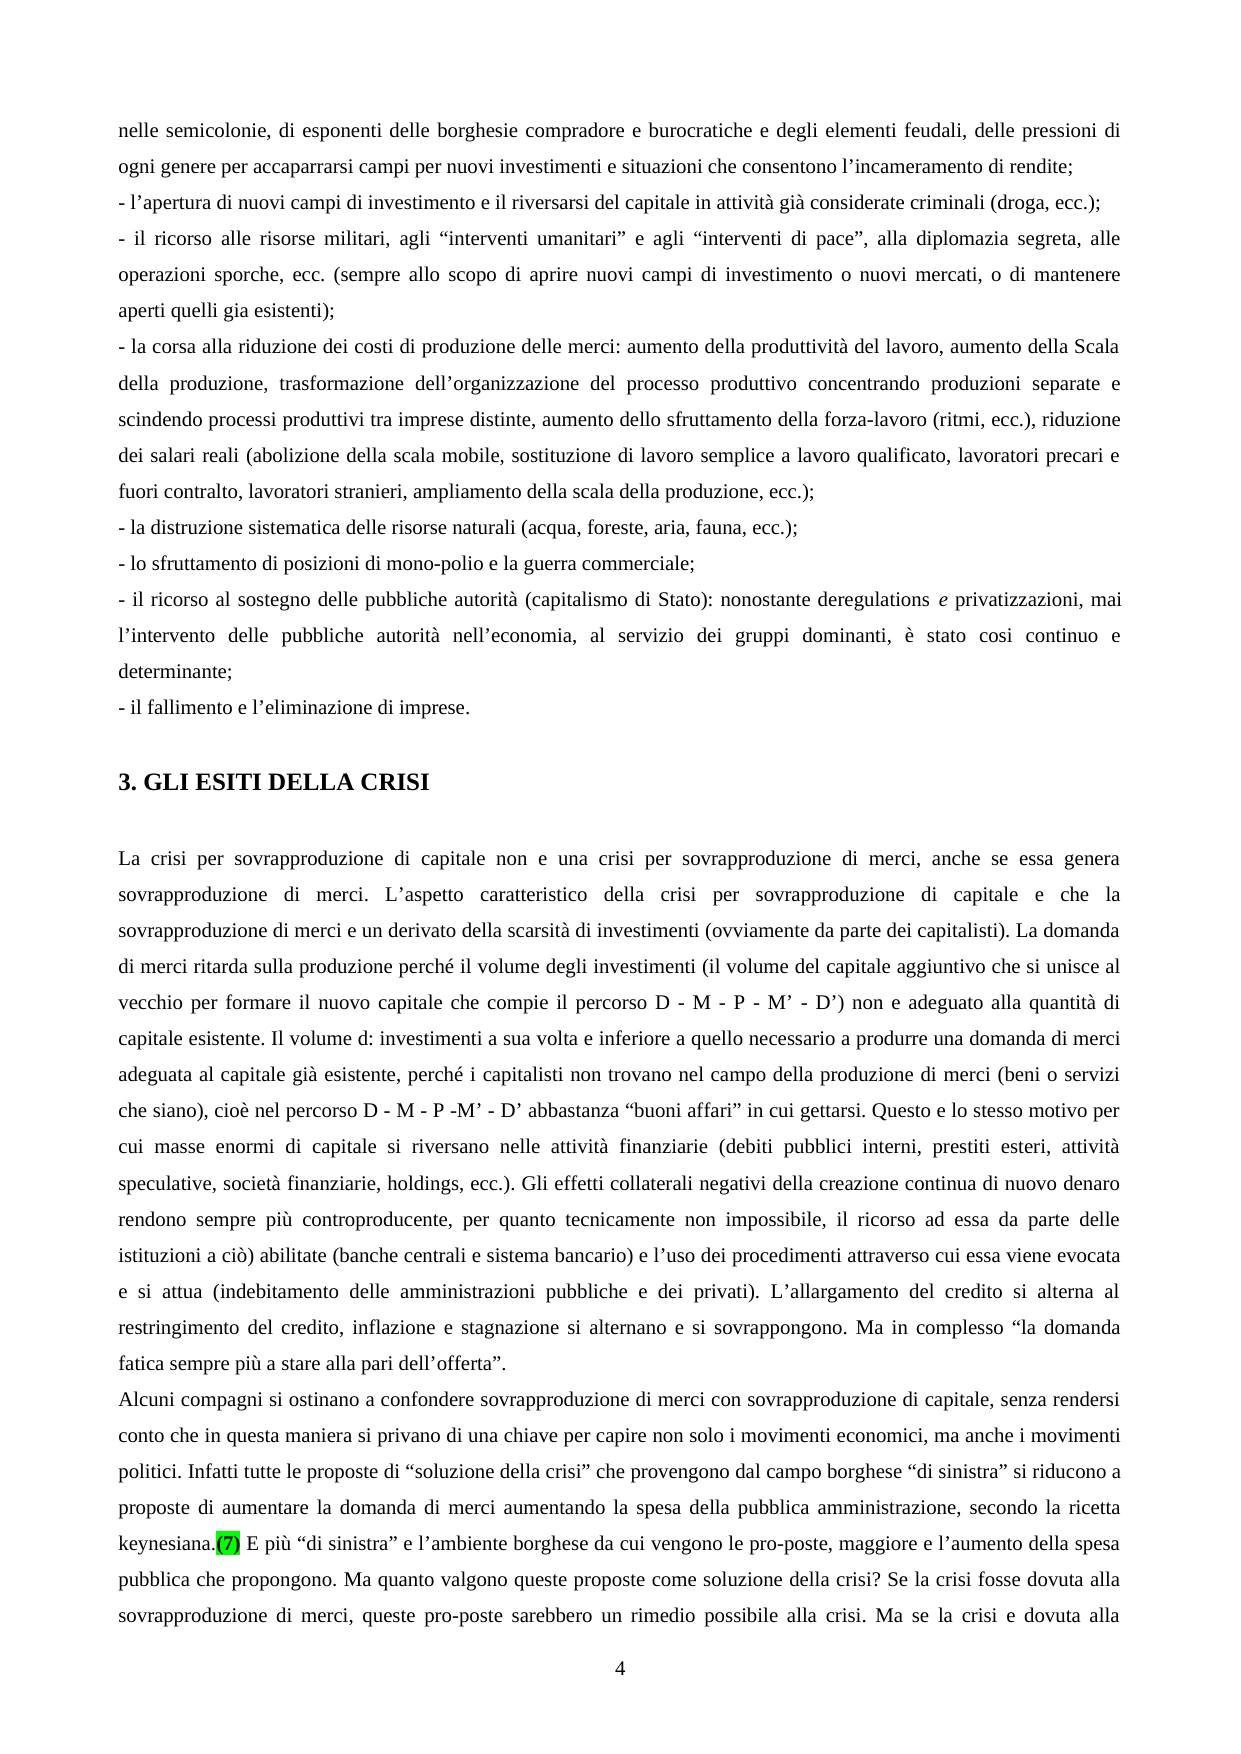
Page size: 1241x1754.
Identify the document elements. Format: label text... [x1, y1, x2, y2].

text - la corsa alla riduzione dei costi di produzione delle merci: aumento della produttività del lavoro, aumento della Scala della produzione, trasformazione dell’organizzazione del processo produttivo concentrando produzioni separate e scindendo processi produttivi tra imprese distinte, aumento dello sfruttamento della forza-lavoro (ritmi, ecc.), riduzione dei salari reali (abolizione della scala mobile, sostituzione di lavoro semplice a lavoro qualificato, lavoratori precari e fuori contralto, lavoratori stranieri, ampliamento della scala della produzione, ecc.); [118, 334, 1122, 503]
text - il ricorso alle risorse militari, agli “interventi umanitari” e agli “interventi di pace”, alla diplomazia segreta, alle operazioni sporche, ecc. (sempre allo scopo di aprire nuovi campi di investimento o nuovi mercati, o di mantenere aperti quelli gia esistenti); [118, 226, 1122, 322]
text La crisi per sovrapproduzione di capitale non e una crisi per sovrapproduzione di merci, anche se essa genera sovrapproduzione di merci. L’aspetto caratteristico della crisi per sovrapproduzione di capitale e che la sovrapproduzione di merci e un derivato della scarsità di investimenti (ovviamente da parte dei capitalisti). La domanda di merci ritarda sulla produzione perché il volume degli investimenti (il volume del capitale aggiuntivo che si unisce al vecchio per formare il nuovo capitale che compie il percorso D - M - P - M’ - D’) non e adeguato alla quantità di capitale esistente. Il volume d: investimenti a sua volta e inferiore a quello necessario a produrre una domanda di merci adeguata al capitale già esistente, perché i capitalisti non trovano nel campo della produzione di merci (beni o servizi che siano), cioè nel percorso D - M - P -M’ - D’ abbastanza “buoni affari” in cui gettarsi. Questo e lo stesso motivo per cui masse enormi di capitale si riversano nelle attività finanziarie (debiti pubblici interni, prestiti esteri, attività speculative, società finanziarie, holdings, ecc.). Gli effetti collaterali negativi della creazione continua di nuovo denaro rendono sempre più controproducente, per quanto tecnicamente non impossibile, il ricorso ad essa da parte delle istituzioni a ciò) abilitate (banche centrali e sistema bancario) e l’uso dei procedimenti attraverso cui essa viene evocata e si attua (indebitamento delle amministrazioni pubbliche e dei privati). L’allargamento del credito si alterna al restringimento del credito, inflazione e stagnazione si alternano e si sovrappongono. Ma in complesso “la domanda fatica sempre più a stare alla pari dell’offerta”. [118, 846, 1122, 1375]
text nelle semicolonie, di esponenti delle borghesie compradore e burocratiche e degli elementi feudali, delle pressioni di ogni genere per accaparrarsi campi per nuovi investimenti e situazioni che consentono l’incameramento di rendite; [118, 118, 1122, 178]
text - l’apertura di nuovi campi di investimento e il riversarsi del capitale in attività già considerate criminali (droga, ecc.); [118, 190, 1122, 214]
text - il ricorso al sostegno delle pubbliche autorità (capitalismo di Stato): nonostante deregulations e privatizzazioni, mai l’intervento delle pubbliche autorità nell’economia, al servizio dei gruppi dominanti, è stato cosi continuo e determinante; [118, 587, 1122, 683]
text 3. GLI ESITI DELLA CRISI [118, 767, 1122, 796]
text - la distruzione sistematica delle risorse naturali (acqua, foreste, aria, fauna, ecc.); [118, 514, 1122, 539]
text - lo sfruttamento di posizioni di mono-polio e la guerra commerciale; [118, 551, 1122, 575]
text Alcuni compagni si ostinano a confondere sovrapproduzione di merci con sovrapproduzione di capitale, senza rendersi conto che in questa maniera si privano di una chiave per capire non solo i movimenti economici, ma anche i movimenti politici. Infatti tutte le proposte di “soluzione della crisi” che provengono dal campo borghese “di sinistra” si riducono a proposte di aumentare la domanda di merci aumentando la spesa della pubblica amministrazione, secondo la ricetta keynesiana.(7) E più “di sinistra” e l’ambiente borghese da cui vengono le pro-poste, maggiore e l’aumento della spesa pubblica che propongono. Ma quanto valgono queste proposte come soluzione della crisi? Se la crisi fosse dovuta alla sovrapproduzione di merci, queste pro-poste sarebbero un rimedio possibile alla crisi. Ma se la crisi e dovuta alla [118, 1387, 1122, 1627]
text - il fallimento e l’eliminazione di imprese. [118, 695, 1122, 719]
